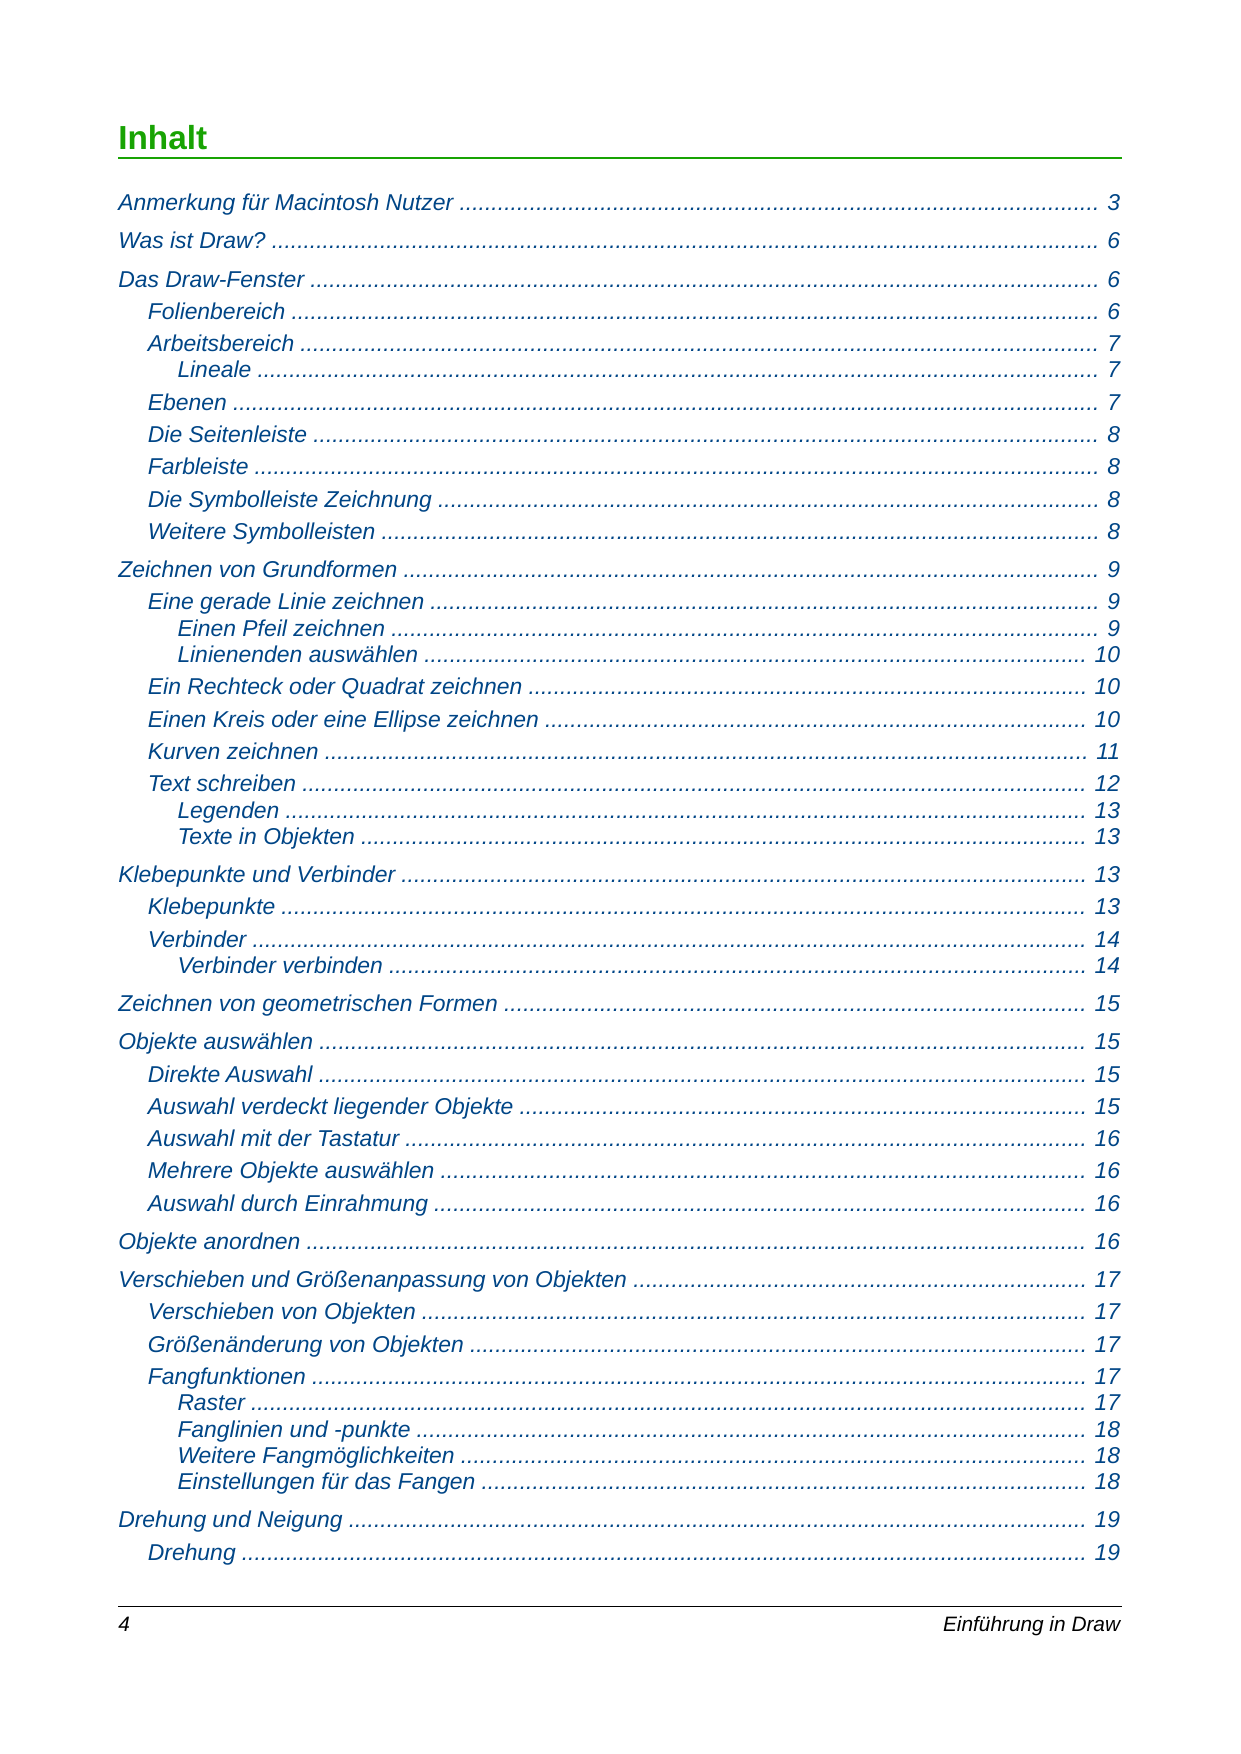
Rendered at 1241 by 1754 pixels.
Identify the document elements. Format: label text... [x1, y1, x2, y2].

text Anmerkung für Macintosh Nutzer 3 [118, 189, 1122, 216]
text Auswahl mit der Tastatur 16 [148, 1125, 1122, 1151]
text Eine gerade Linie zeichnen 9 [148, 588, 1122, 615]
text Auswahl verdeckt liegender Objekte 15 [148, 1093, 1122, 1119]
text Arbeitsbereich 7 [148, 330, 1122, 356]
text Verbinder verbinden 14 [177, 952, 1122, 978]
text Verschieben und Größenanpassung von Objekten 17 [118, 1266, 1122, 1292]
text Was ist Draw? 6 [118, 227, 1122, 254]
text Inhalt [118, 118, 1122, 157]
text Kurven zeichnen 11 [148, 738, 1122, 764]
text Einen Kreis oder eine Ellipse zeichnen 10 [148, 706, 1122, 732]
text Einstellungen für das Fangen 18 [177, 1468, 1122, 1494]
text Die Symbolleiste Zeichnung 8 [148, 486, 1122, 512]
text Fanglinien und -punkte 18 [177, 1416, 1122, 1442]
text Weitere Symbolleisten 8 [148, 518, 1122, 544]
text Raster 17 [177, 1389, 1122, 1416]
text Drehung und Neigung 19 [118, 1506, 1122, 1533]
text Ebenen 7 [148, 389, 1122, 415]
text Farbleiste 8 [148, 453, 1122, 480]
text Verschieben von Objekten 17 [148, 1298, 1122, 1324]
text Text schreiben 12 [148, 770, 1122, 797]
text Mehrere Objekte auswählen 16 [148, 1157, 1122, 1184]
text Fangfunktionen 17 [148, 1363, 1122, 1389]
text Auswahl durch Einrahmung 16 [148, 1190, 1122, 1216]
text Legenden 13 [177, 797, 1122, 823]
text Linienenden auswählen 10 [177, 641, 1122, 667]
text Klebepunkte 13 [148, 893, 1122, 920]
text Drehung 19 [148, 1539, 1122, 1565]
text Objekte auswählen 15 [118, 1028, 1122, 1054]
text Einen Pfeil zeichnen 9 [177, 615, 1122, 641]
text Weitere Fangmöglichkeiten 18 [177, 1442, 1122, 1468]
text Zeichnen von Grundformen 9 [118, 556, 1122, 582]
text Das Draw-Fenster 6 [118, 266, 1122, 292]
text Objekte anordnen 16 [118, 1228, 1122, 1254]
text Lineale 7 [177, 356, 1122, 383]
text Direkte Auswahl 15 [148, 1061, 1122, 1087]
text Größenänderung von Objekten 17 [148, 1331, 1122, 1357]
text Verbinder 14 [148, 926, 1122, 952]
text Folienbereich 6 [148, 298, 1122, 324]
text Zeichnen von geometrischen Formen 15 [118, 990, 1122, 1016]
text Texte in Objekten 13 [177, 823, 1122, 849]
text Ein Rechteck oder Quadrat zeichnen 10 [148, 673, 1122, 700]
text Klebepunkte und Verbinder 13 [118, 861, 1122, 887]
text Die Seitenleiste 8 [148, 421, 1122, 447]
